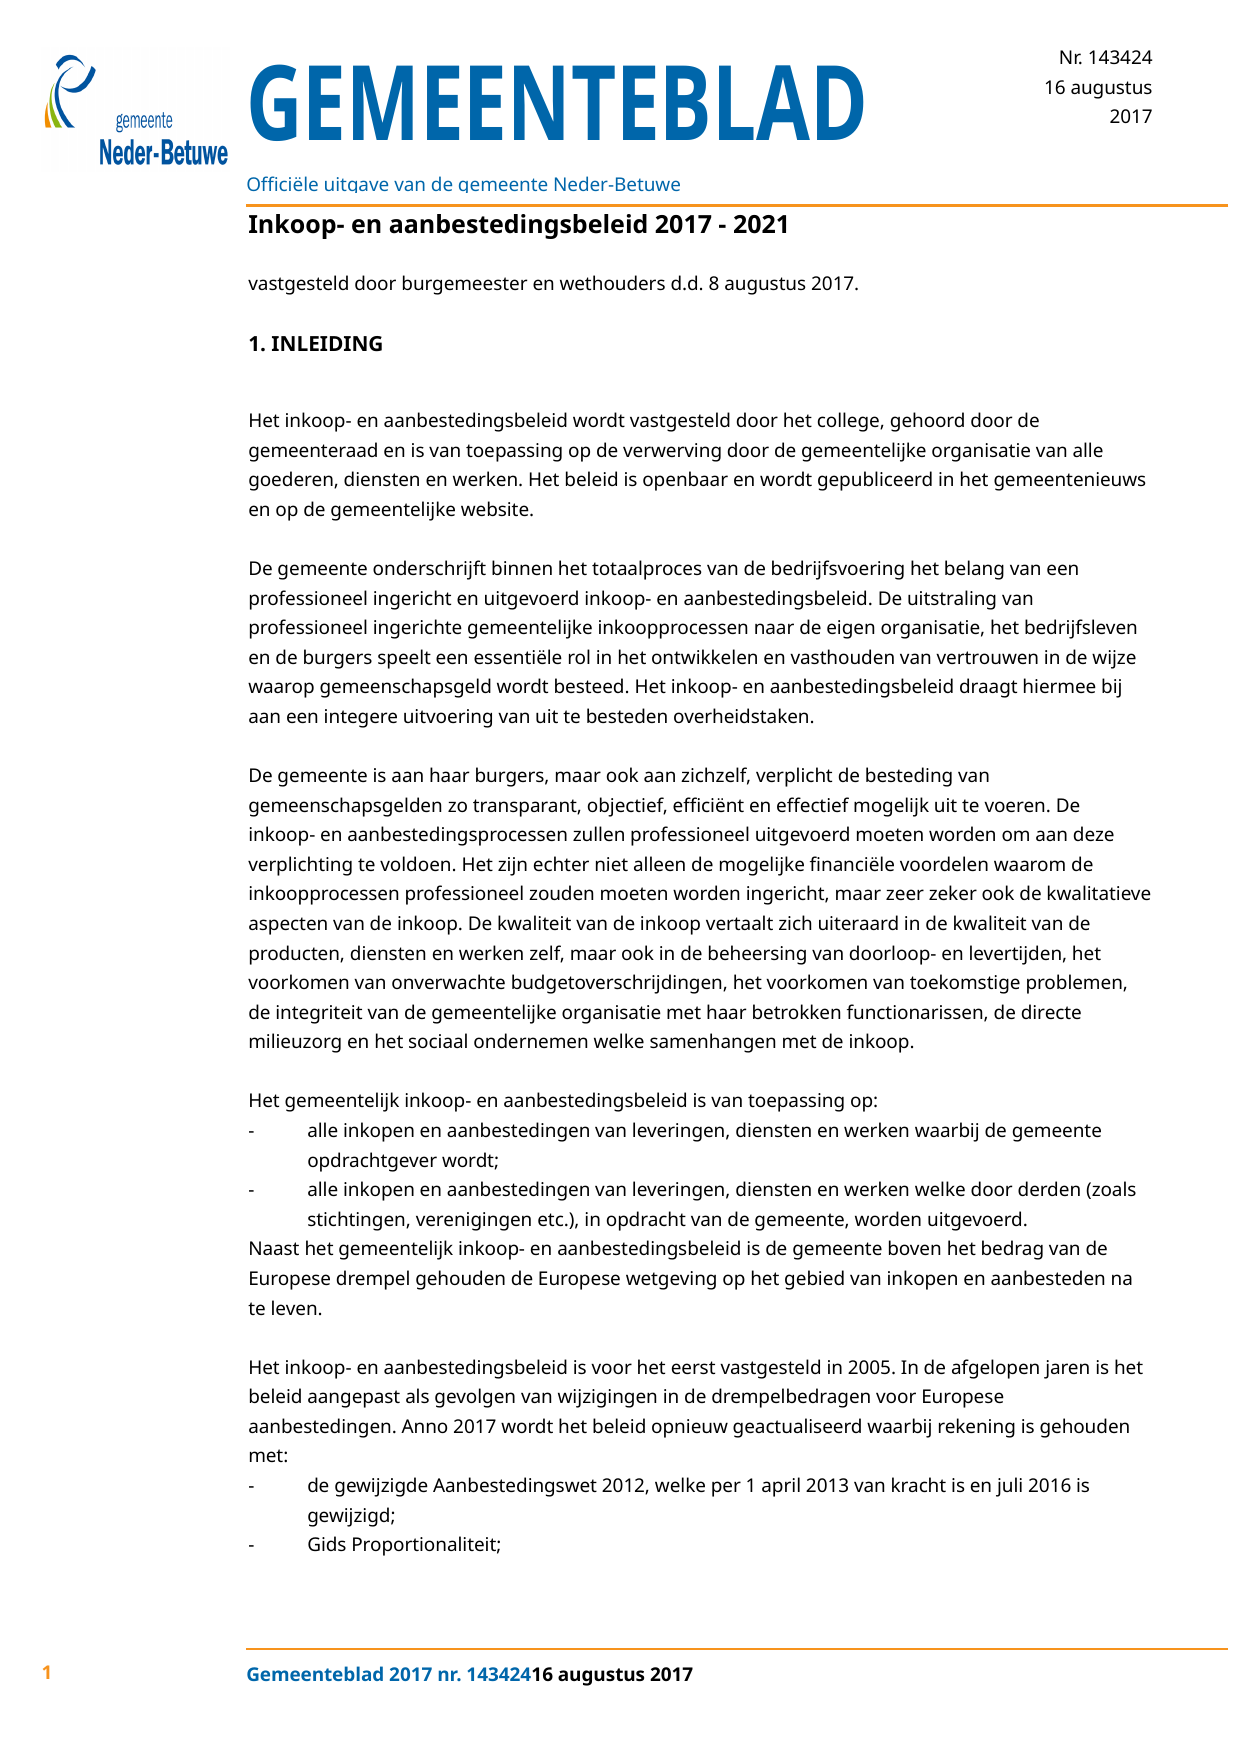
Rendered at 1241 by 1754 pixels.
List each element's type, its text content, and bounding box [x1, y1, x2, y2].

text vastgesteld door burgemeester en wethouders d.d. 8 augustus 2017. [248, 270, 1152, 296]
text Het inkoop- en aanbestedingsbeleid wordt vastgesteld door het college, gehoord door de gemeenteraad en is van toepassing op de verwerving door de gemeentelijke organisatie van alle goederen, diensten en werken. Het beleid is openbaar en wordt gepubliceerd in het gemeentenieuws en op de gemeentelijke website. [248, 407, 1152, 522]
text Het gemeentelijk inkoop- en aanbestedingsbeleid is van toepassing op: [248, 1088, 1152, 1113]
text 1. INLEIDING [248, 329, 1152, 358]
text De gemeente is aan haar burgers, maar ook aan zichzelf, verplicht de besteding van gemeenschapsgelden zo transparant, objectief, efficiënt en effectief mogelijk uit te voeren. De inkoop- en aanbestedingsprocessen zullen professioneel uitgevoerd moeten worden om aan deze verplichting te voldoen. Het zijn echter niet alleen de mogelijke financiële voordelen waarom de inkoopprocessen professioneel zouden moeten worden ingericht, maar zeer zeker ook de kwalitatieve aspecten van de inkoop. De kwaliteit van de inkoop vertaalt zich uiteraard in de kwaliteit van de producten, diensten en werken zelf, maar ook in de beheersing van doorloop- en levertijden, het voorkomen van onverwachte budgetoverschrijdingen, het voorkomen van toekomstige problemen, de integriteit van de gemeentelijke organisatie met haar betrokken functionarissen, de directe milieuzorg en het sociaal ondernemen welke samenhangen met de inkoop. [248, 762, 1152, 1054]
text Het inkoop- en aanbestedingsbeleid is voor het eerst vastgesteld in 2005. In de afgelopen jaren is het beleid aangepast als gevolgen van wijzigingen in de drempelbedragen voor Europese aanbestedingen. Anno 2017 wordt het beleid opnieuw geactualiseerd waarbij rekening is gehouden met: [248, 1354, 1152, 1468]
list de gewijzigde Aanbestedingswet 2012, welke per 1 april 2013 van kracht is en juli 2016 is gewijzigd; [248, 1472, 1152, 1527]
list alle inkopen en aanbestedingen van leveringen, diensten en werken welke door derden (zoals stichtingen, verenigingen etc.), in opdracht van de gemeente, worden uitgevoerd. [248, 1176, 1152, 1232]
picture [41, 47, 231, 172]
text De gemeente onderschrijft binnen het totaalproces van de bedrijfsvoering het belang van een professioneel ingericht en uitgevoerd inkoop- en aanbestedingsbeleid. De uitstraling van professioneel ingerichte gemeentelijke inkoopprocessen naar de eigen organisatie, het bedrijfsleven en de burgers speelt een essentiële rol in het ontwikkelen en vasthouden van vertrouwen in de wijze waarop gemeenschapsgeld wordt besteed. Het inkoop- en aanbestedingsbeleid draagt hiermee bij aan een integere uitvoering van uit te besteden overheidstaken. [248, 555, 1152, 729]
text Naast het gemeentelijk inkoop- en aanbestedingsbeleid is de gemeente boven het bedrag van de Europese drempel gehouden de Europese wetgeving op het gebied van inkopen en aanbesteden na te leven. [248, 1236, 1152, 1320]
text Inkoop- en aanbestedingsbeleid 2017 - 2021 [248, 207, 1152, 241]
list Gids Proportionaliteit; [248, 1531, 1152, 1557]
list alle inkopen en aanbestedingen van leveringen, diensten en werken waarbij de gemeente opdrachtgever wordt; [248, 1117, 1152, 1172]
